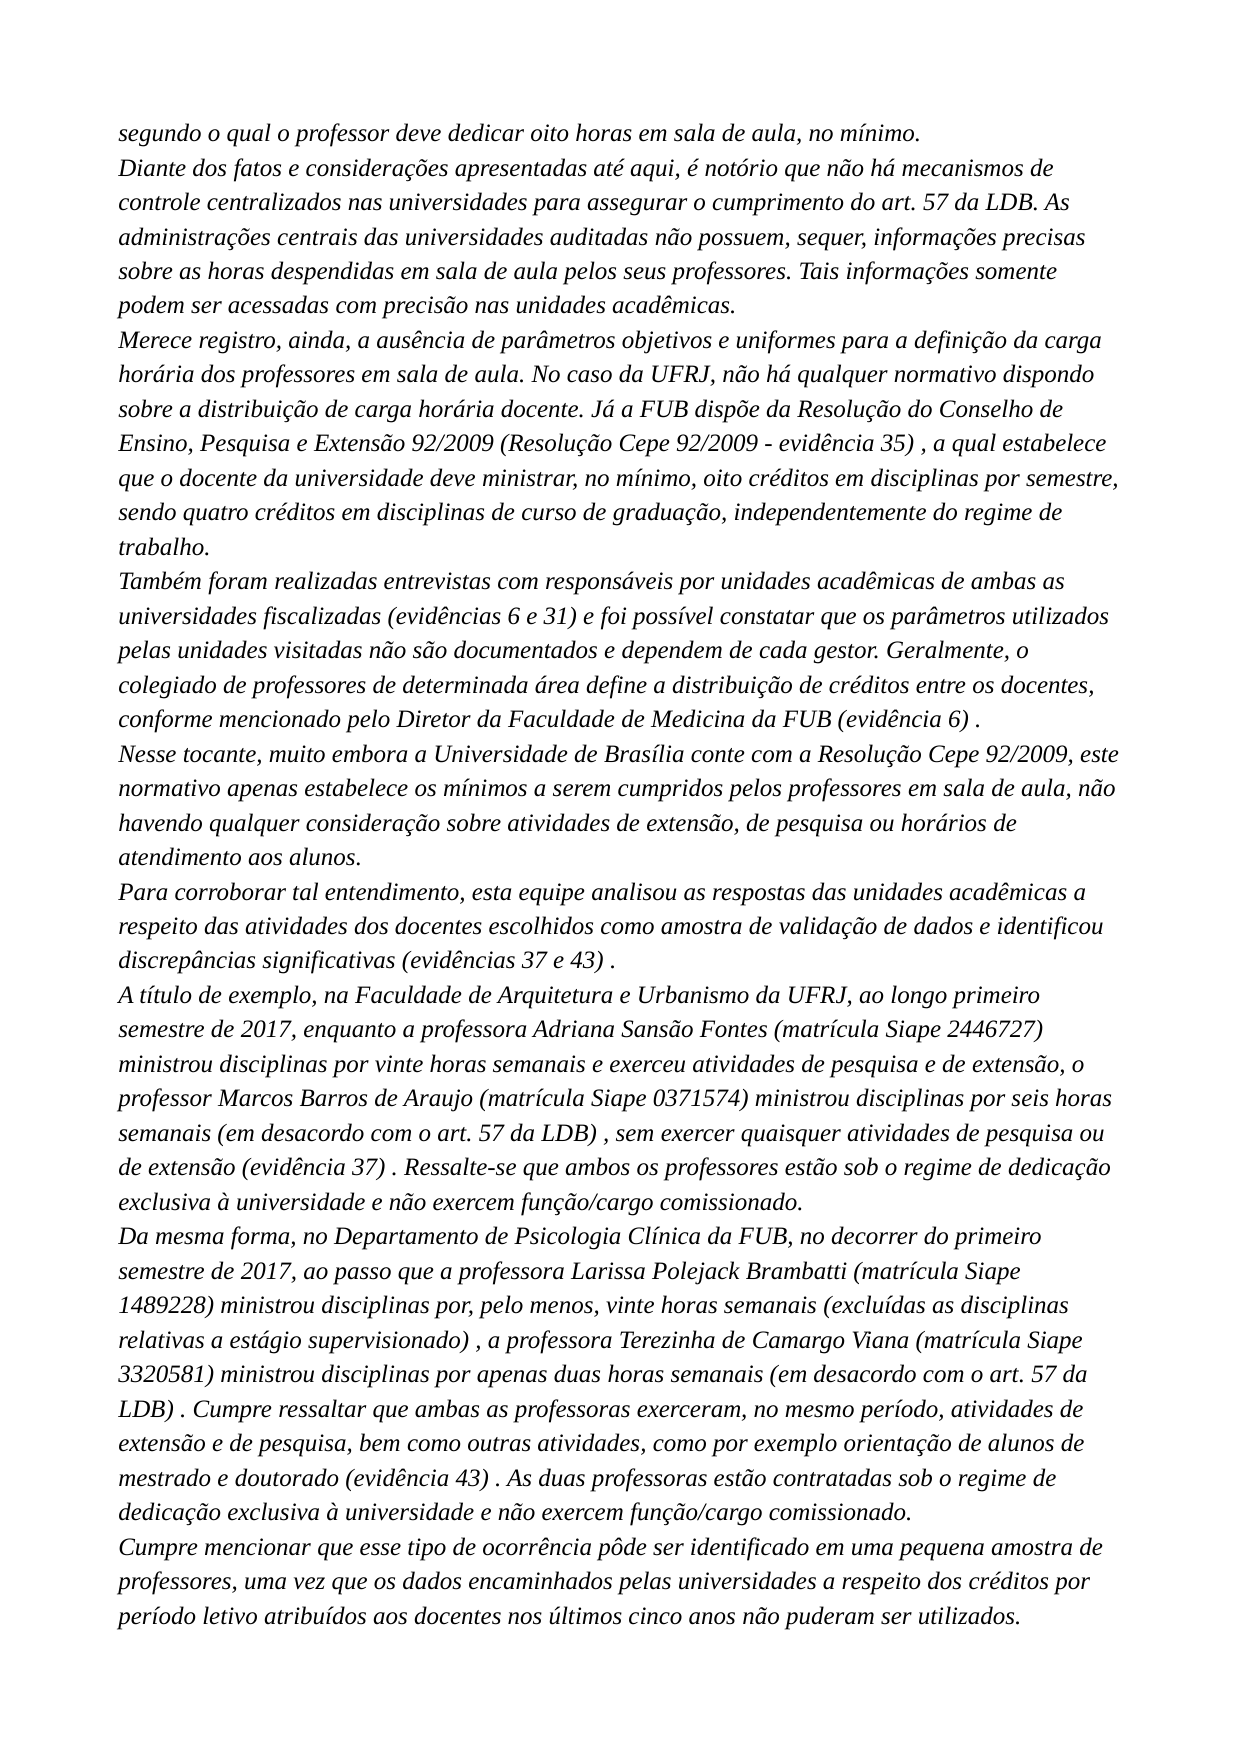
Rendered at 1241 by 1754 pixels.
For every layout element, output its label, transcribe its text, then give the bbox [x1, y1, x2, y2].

text Nesse tocante, muito embora a Universidade de Brasília conte com a Resolução Cepe 92/2009, este normativo apenas estabelece os mínimos a serem cumpridos pelos professores em sala de aula, não havendo qualquer consideração sobre atividades de extensão, de pesquisa ou horários de atendimento aos alunos. [118, 739, 1122, 871]
text Para corroborar tal entendimento, esta equipe analisou as respostas das unidades acadêmicas a respeito das atividades dos docentes escolhidos como amostra de validação de dados e identificou discrepâncias significativas (evidências 37 e 43) . [118, 877, 1122, 974]
text Da mesma forma, no Departamento de Psicologia Clínica da FUB, no decorrer do primeiro semestre de 2017, ao passo que a professora Larissa Polejack Brambatti (matrícula Siape 1489228) ministrou disciplinas por, pelo menos, vinte horas semanais (excluídas as disciplinas relativas a estágio supervisionado) , a professora Terezinha de Camargo Viana (matrícula Siape 3320581) ministrou disciplinas por apenas duas horas semanais (em desacordo com o art. 57 da LDB) . Cumpre ressaltar que ambas as professoras exerceram, no mesmo período, atividades de extensão e de pesquisa, bem como outras atividades, como por exemplo orientação de alunos de mestrado e doutorado (evidência 43) . As duas professoras estão contratadas sob o regime de dedicação exclusiva à universidade e não exercem função/cargo comissionado. [118, 1221, 1122, 1526]
text Também foram realizadas entrevistas com responsáveis por unidades acadêmicas de ambas as universidades fiscalizadas (evidências 6 e 31) e foi possível constatar que os parâmetros utilizados pelas unidades visitadas não são documentados e dependem de cada gestor. Geralmente, o colegiado de professores de determinada área define a distribuição de créditos entre os docentes, conforme mencionado pelo Diretor da Faculdade de Medicina da FUB (evidência 6) . [118, 566, 1122, 733]
text Diante dos fatos e considerações apresentadas até aqui, é notório que não há mecanismos de controle centralizados nas universidades para assegurar o cumprimento do art. 57 da LDB. As administrações centrais das universidades auditadas não possuem, sequer, informações precisas sobre as horas despendidas em sala de aula pelos seus professores. Tais informações somente podem ser acessadas com precisão nas unidades acadêmicas. [118, 153, 1122, 319]
text A título de exemplo, na Faculdade de Arquitetura e Urbanismo da UFRJ, ao longo primeiro semestre de 2017, enquanto a professora Adriana Sansão Fontes (matrícula Siape 2446727) ministrou disciplinas por vinte horas semanais e exerceu atividades de pesquisa e de extensão, o professor Marcos Barros de Araujo (matrícula Siape 0371574) ministrou disciplinas por seis horas semanais (em desacordo com o art. 57 da LDB) , sem exercer quaisquer atividades de pesquisa ou de extensão (evidência 37) . Ressalte-se que ambos os professores estão sob o regime de dedicação exclusiva à universidade e não exercem função/cargo comissionado. [118, 980, 1122, 1216]
text Merece registro, ainda, a ausência de parâmetros objetivos e uniformes para a definição da carga horária dos professores em sala de aula. No caso da UFRJ, não há qualquer normativo dispondo sobre a distribuição de carga horária docente. Já a FUB dispõe da Resolução do Conselho de Ensino, Pesquisa e Extensão 92/2009 (Resolução Cepe 92/2009 - evidência 35) , a qual estabelece que o docente da universidade deve ministrar, no mínimo, oito créditos em disciplinas por semestre, sendo quatro créditos em disciplinas de curso de graduação, independentemente do regime de trabalho. [118, 325, 1122, 561]
text Cumpre mencionar que esse tipo de ocorrência pôde ser identificado em uma pequena amostra de professores, uma vez que os dados encaminhados pelas universidades a respeito dos créditos por período letivo atribuídos aos docentes nos últimos cinco anos não puderam ser utilizados. [118, 1532, 1122, 1629]
text segundo o qual o professor deve dedicar oito horas em sala de aula, no mínimo. [118, 118, 1122, 147]
